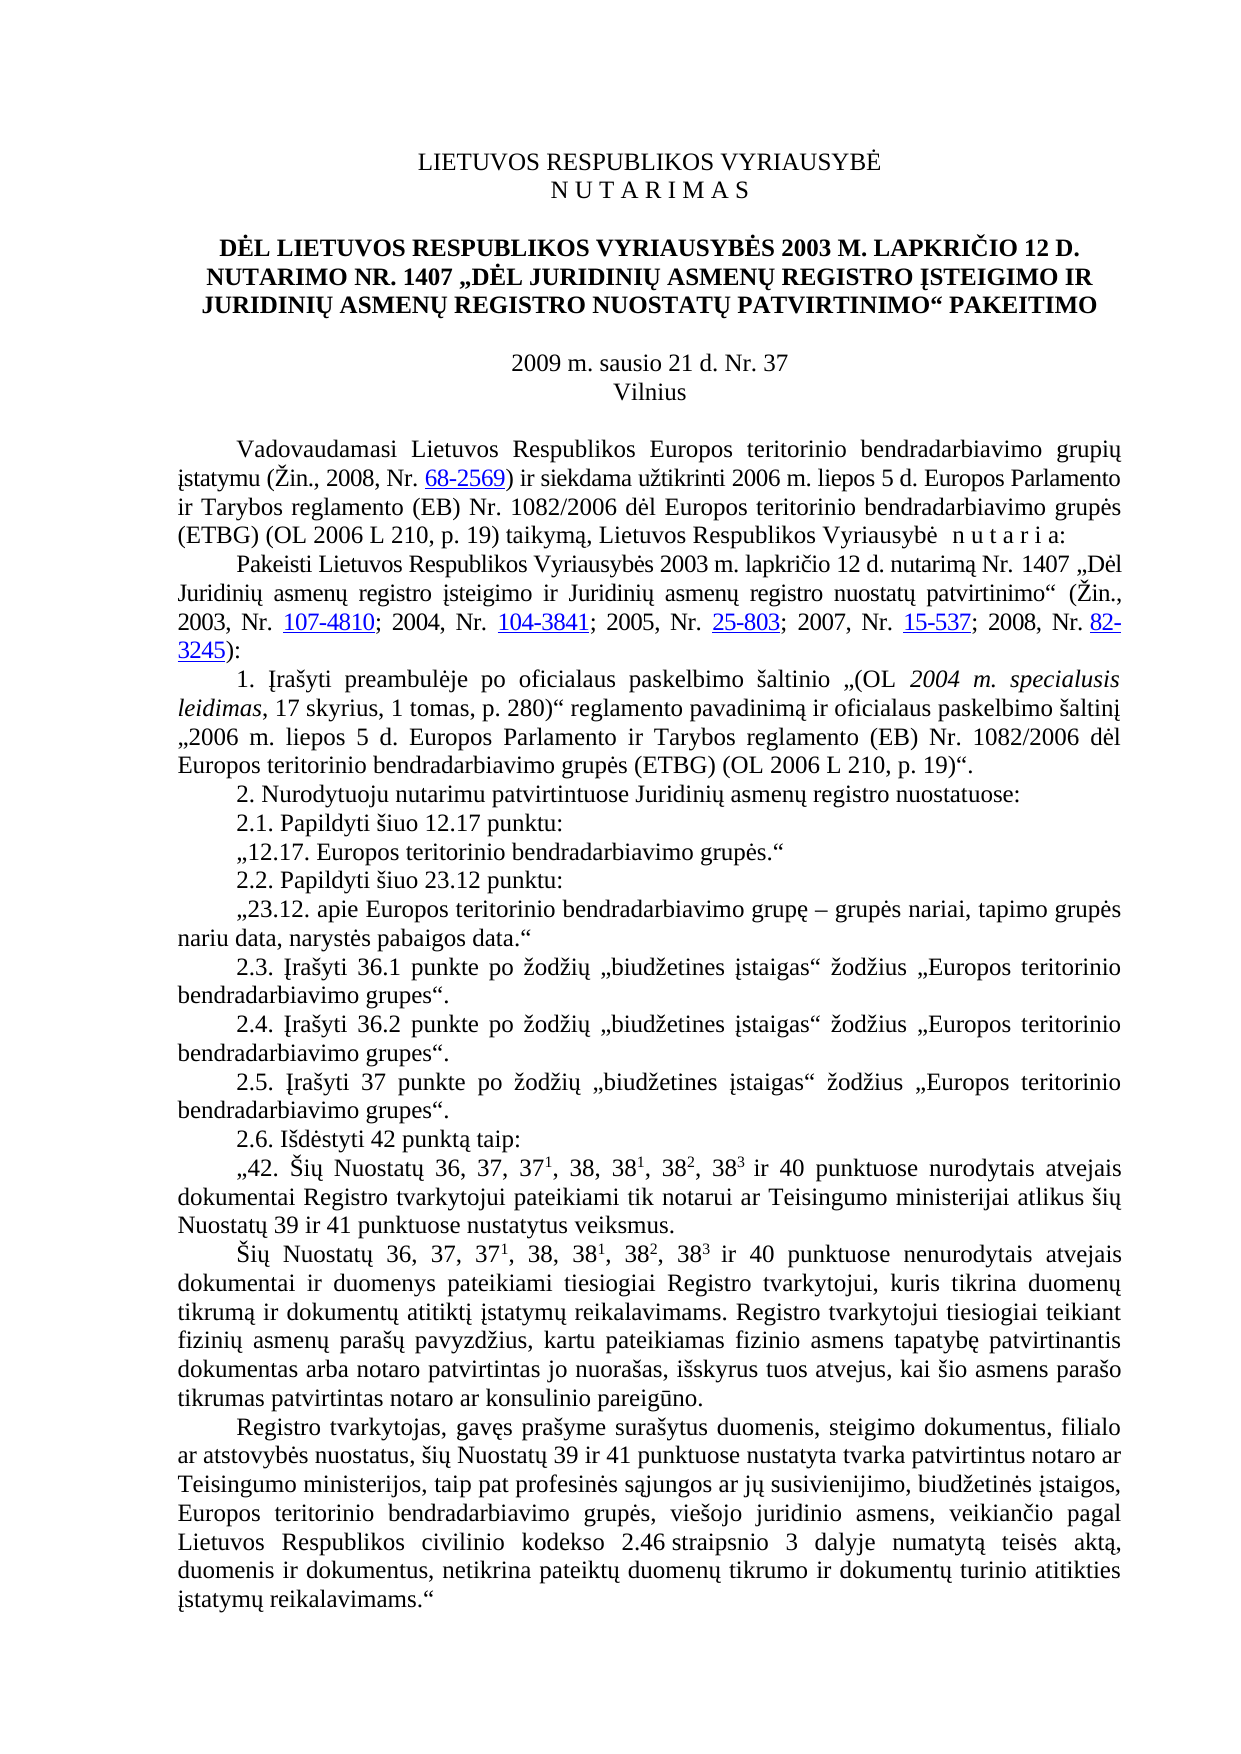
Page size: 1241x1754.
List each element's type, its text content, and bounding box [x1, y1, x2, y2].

text DĖL LIETUVOS RESPUBLIKOS VYRIAUSYBĖS 2003 M. LAPKRIČIO 12 D. NUTARIMO NR. 1407 „DĖL JURIDINIŲ ASMENŲ REGISTRO ĮSTEIGIMO IR JURIDINIŲ ASMENŲ REGISTRO NUOSTATŲ PATVIRTINIMO“ PAKEITIMO [177, 233, 1122, 319]
text Lietuvos Respublikos Vyriausybė [177, 147, 1122, 176]
text „23.12. apie Europos teritorinio bendradarbiavimo grupę – grupės nariai, tapimo grupės nariu data, narystės pabaigos data.“ [177, 894, 1122, 952]
text „42. Šių Nuostatų 36, 37, 371, 38, 381, 382, 383 ir 40 punktuose nurodytais atvejais dokumentai Registro tvarkytojui pateikiami tik notarui ar Teisingumo ministerijai atlikus šių Nuostatų 39 ir 41 punktuose nustatytus veiksmus. [177, 1153, 1122, 1239]
text 2.1. Papildyti šiuo 12.17 punktu: [177, 808, 1122, 837]
text Pakeisti Lietuvos Respublikos Vyriausybės 2003 m. lapkričio 12 d. nutarimą Nr. 1407 „Dėl Juridinių asmenų registro įsteigimo ir Juridinių asmenų registro nuostatų patvirtinimo“ (Žin., 2003, Nr. 107-4810; 2004, Nr. 104-3841; 2005, Nr. 25-803; 2007, Nr. 15-537; 2008, Nr. 82-3245): [177, 549, 1122, 664]
text NUTARIMAS [177, 176, 1122, 204]
text 2.3. Įrašyti 36.1 punkte po žodžių „biudžetines įstaigas“ žodžius „Europos teritorinio bendradarbiavimo grupes“. [177, 952, 1122, 1009]
text „12.17. Europos teritorinio bendradarbiavimo grupės.“ [177, 837, 1122, 866]
text Vilnius [177, 377, 1122, 406]
text Registro tvarkytojas, gavęs prašyme surašytus duomenis, steigimo dokumentus, filialo ar atstovybės nuostatus, šių Nuostatų 39 ir 41 punktuose nustatyta tvarka patvirtintus notaro ar Teisingumo ministerijos, taip pat profesinės sąjungos ar jų susivienijimo, biudžetinės įstaigos, Europos teritorinio bendradarbiavimo grupės, viešojo juridinio asmens, veikiančio pagal Lietuvos Respublikos civilinio kodekso 2.46 straipsnio 3 dalyje numatytą teisės aktą, duomenis ir dokumentus, netikrina pateiktų duomenų tikrumo ir dokumentų turinio atitikties įstatymų reikalavimams.“ [177, 1412, 1122, 1613]
text Vadovaudamasi Lietuvos Respublikos Europos teritorinio bendradarbiavimo grupių įstatymu (Žin., 2008, Nr. 68-2569) ir siekdama užtikrinti 2006 m. liepos 5 d. Europos Parlamento ir Tarybos reglamento (EB) Nr. 1082/2006 dėl Europos teritorinio bendradarbiavimo grupės (ETBG) (OL 2006 L 210, p. 19) taikymą, Lietuvos Respublikos Vyriausybė nutaria: [177, 434, 1122, 549]
text 2. Nurodytuoju nutarimu patvirtintuose Juridinių asmenų registro nuostatuose: [177, 779, 1122, 808]
text 2.6. Išdėstyti 42 punktą taip: [177, 1124, 1122, 1153]
text Šių Nuostatų 36, 37, 371, 38, 381, 382, 383 ir 40 punktuose nenurodytais atvejais dokumentai ir duomenys pateikiami tiesiogiai Registro tvarkytojui, kuris tikrina duomenų tikrumą ir dokumentų atitiktį įstatymų reikalavimams. Registro tvarkytojui tiesiogiai teikiant fizinių asmenų parašų pavyzdžius, kartu pateikiamas fizinio asmens tapatybę patvirtinantis dokumentas arba notaro patvirtintas jo nuorašas, išskyrus tuos atvejus, kai šio asmens parašo tikrumas patvirtintas notaro ar konsulinio pareigūno. [177, 1239, 1122, 1412]
text 2.4. Įrašyti 36.2 punkte po žodžių „biudžetines įstaigas“ žodžius „Europos teritorinio bendradarbiavimo grupes“. [177, 1009, 1122, 1067]
text 2.2. Papildyti šiuo 23.12 punktu: [177, 866, 1122, 894]
text 2009 m. sausio 21 d. Nr. 37 [177, 348, 1122, 377]
text 2.5. Įrašyti 37 punkte po žodžių „biudžetines įstaigas“ žodžius „Europos teritorinio bendradarbiavimo grupes“. [177, 1067, 1122, 1124]
text 1. Įrašyti preambulėje po oficialaus paskelbimo šaltinio „(OL 2004 m. specialusis leidimas, 17 skyrius, 1 tomas, p. 280)“ reglamento pavadinimą ir oficialaus paskelbimo šaltinį „2006 m. liepos 5 d. Europos Parlamento ir Tarybos reglamento (EB) Nr. 1082/2006 dėl Europos teritorinio bendradarbiavimo grupės (ETBG) (OL 2006 L 210, p. 19)“. [177, 664, 1122, 779]
